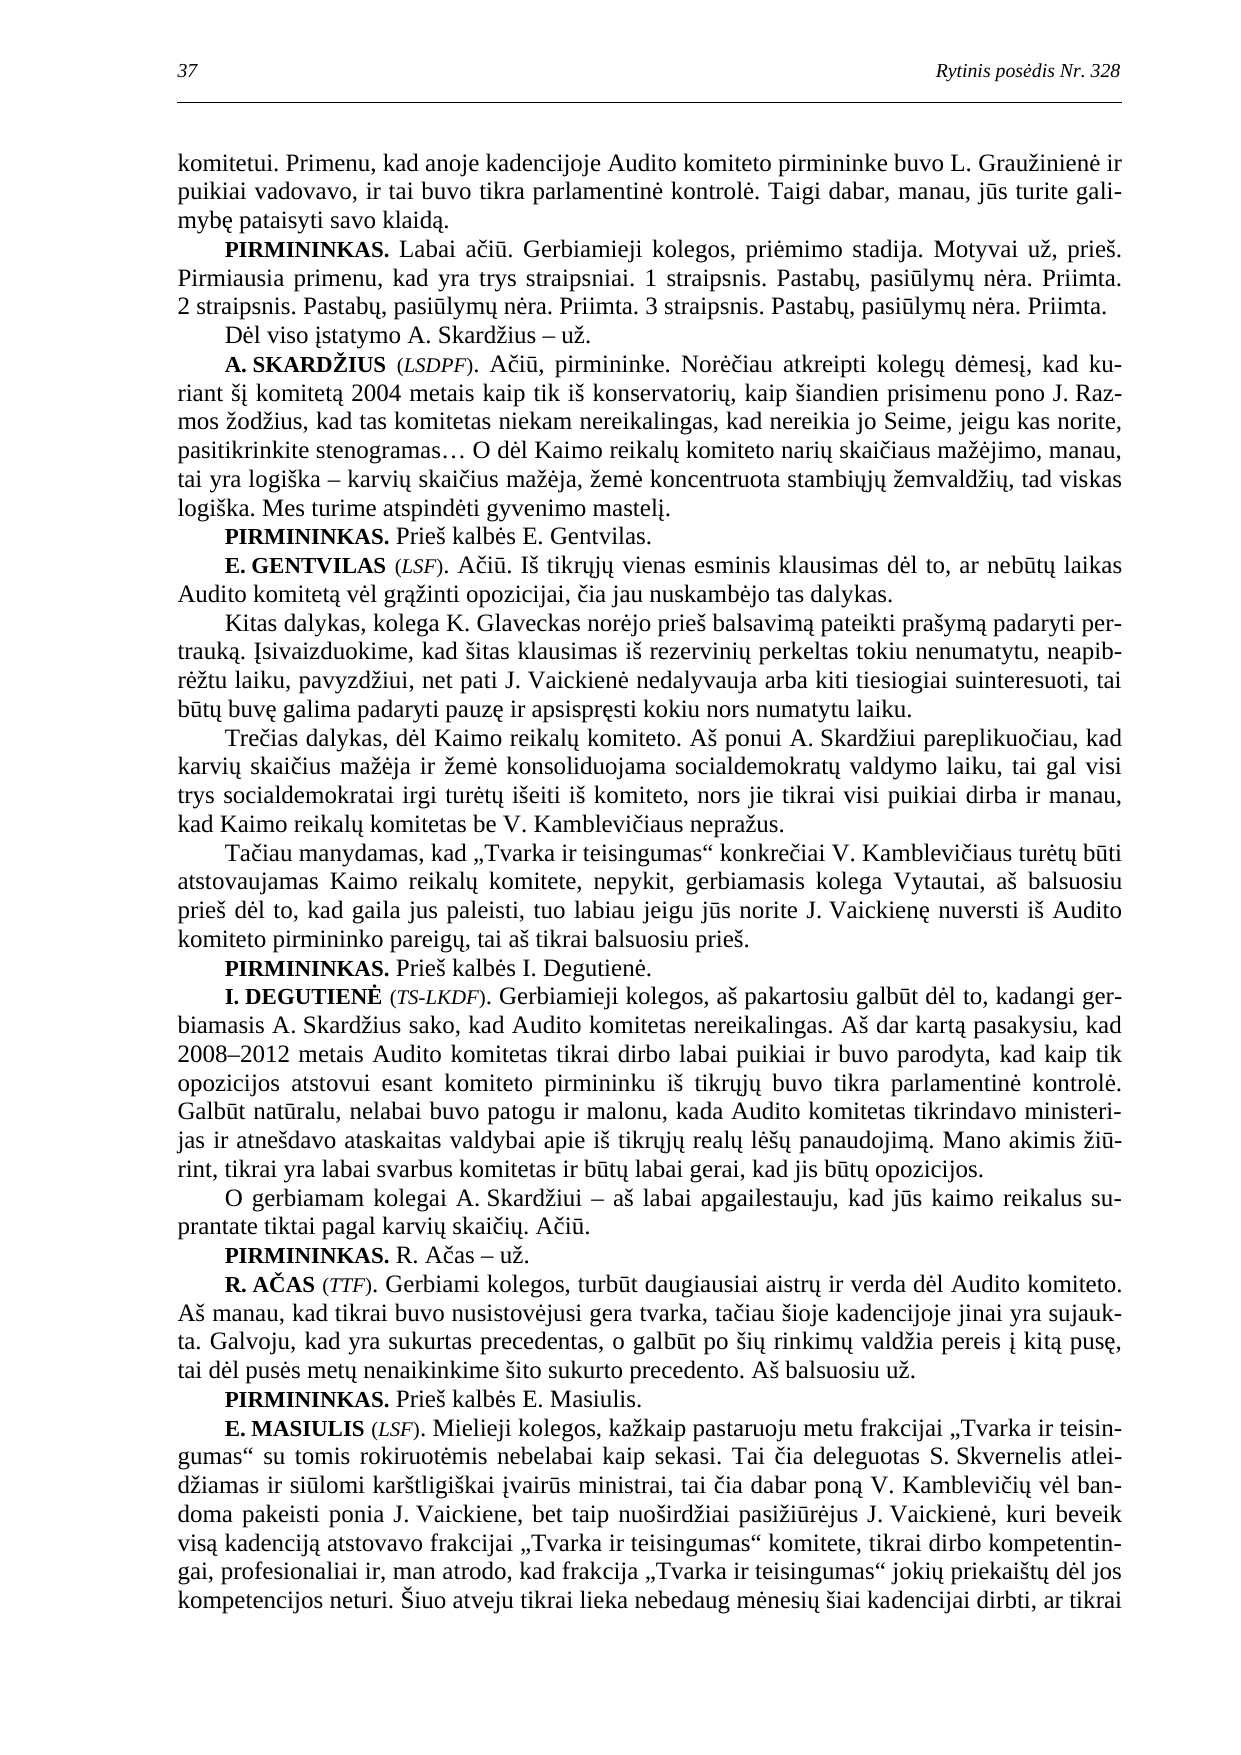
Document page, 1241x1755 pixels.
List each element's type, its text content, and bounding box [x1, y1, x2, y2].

text I. DEGUTIENĖ (TS-LKDF). Ger­bia­mie­ji ko­le­gos, aš pa­kar­to­siu gal­būt dėl to, ka­dan­gi ger­bia­ma­sis A. Skar­džius sa­ko, kad Au­di­to ko­mi­te­tas ne­rei­ka­lin­gas. Aš dar kar­tą pa­sa­ky­siu, kad 2008–2012 me­tais Au­di­to ko­mi­te­tas tik­rai dir­bo la­bai pui­kiai ir bu­vo pa­ro­dy­ta, kad kaip tik opo­zi­ci­jos at­sto­vui esant ko­mi­te­to pir­mi­nin­ku iš tik­rų­jų bu­vo tik­ra par­la­men­ti­nė kon­tro­lė. Gal­būt na­tū­ra­lu, ne­la­bai bu­vo pa­to­gu ir ma­lo­nu, ka­da Au­di­to ko­mi­te­tas tik­rin­da­vo mi­nis­te­ri­jas ir at­neš­da­vo ata­skai­tas val­dy­bai apie iš tik­rų­jų re­a­lų lė­šų pa­nau­do­ji­mą. Ma­no aki­mis žiū­rint, tik­rai yra la­bai svar­bus ko­mi­te­tas ir bū­tų la­bai ge­rai, kad jis bū­tų opo­zi­ci­jos. [177, 981, 1122, 1183]
text A. SKARDŽIUS (LSDPF). Ačiū, pir­mi­nin­ke. No­rė­čiau at­kreip­ti ko­le­gų dė­me­sį, kad ku­riant šį ko­mi­te­tą 2004 me­tais kaip tik iš kon­ser­va­to­rių, kaip šian­dien pri­si­me­nu po­no J. Raz­mos žo­džius, kad tas ko­mi­te­tas nie­kam ne­rei­ka­lin­gas, kad ne­rei­kia jo Sei­me, jei­gu kas no­ri­te, pa­si­tik­rin­ki­te ste­nog­ra­mas… O dėl Kai­mo rei­ka­lų ko­mi­te­to na­rių skai­čiaus ma­žė­ji­mo, ma­nau, tai yra lo­giš­ka – kar­vių skai­čius ma­žė­ja, že­mė kon­cen­truo­ta stam­bių­jų žem­val­džių, tad vis­kas lo­giš­ka. Mes tu­ri­me at­spin­dė­ti gy­ve­ni­mo mas­te­lį. [177, 349, 1122, 521]
text O ger­bia­mam ko­le­gai A. Skar­džiui – aš la­bai ap­gai­les­tau­ju, kad jūs kai­mo rei­ka­lus su­pran­ta­te tik­tai pa­gal kar­vių skai­čių. Ačiū. [177, 1183, 1122, 1240]
text Ta­čiau ma­ny­da­mas, kad „Tvar­ka ir tei­sin­gu­mas“ kon­kre­čiai V. Kam­ble­vi­čiaus tu­rė­tų bū­ti at­sto­vau­ja­mas Kai­mo rei­ka­lų ko­mi­te­te, ne­py­kit, ger­bia­ma­sis ko­le­ga Vy­tau­tai, aš bal­suo­siu prieš dėl to, kad gai­la jus pa­leis­ti, tuo la­biau jei­gu jūs no­ri­te J. Vaic­kie­nę nu­vers­ti iš Au­di­to ko­mi­te­to pir­mi­nin­ko pa­rei­gų, tai aš tik­rai bal­suo­siu prieš. [177, 838, 1122, 953]
text Dėl vi­so įsta­ty­mo A. Skar­džius – už. [177, 320, 1122, 349]
text Tre­čias da­ly­kas, dėl Kai­mo rei­ka­lų ko­mi­te­to. Aš po­nui A. Skar­džiui pa­rep­li­kuo­čiau, kad kar­vių skai­čius ma­žė­ja ir že­mė kon­so­li­duo­ja­ma so­cial­de­mok­ra­tų val­dy­mo lai­ku, tai gal vi­si trys so­cial­de­mok­ra­tai ir­gi tu­rė­tų iš­ei­ti iš ko­mi­te­to, nors jie tik­rai vi­si pui­kiai dir­ba ir ma­nau, kad Kai­mo rei­ka­lų ko­mi­te­tas be V. Kam­ble­vi­čiaus ne­pra­žus. [177, 723, 1122, 838]
text PIRMININKAS. La­bai ačiū. Ger­bia­mie­ji ko­le­gos, pri­ėmi­mo sta­di­ja. Mo­ty­vai už, prieš. Pir­miau­sia pri­me­nu, kad yra trys straips­niai. 1 straips­nis. Pa­sta­bų, pa­siū­ly­mų nė­ra. Pri­im­ta. 2 straips­nis. Pa­sta­bų, pa­siū­ly­mų nė­ra. Pri­im­ta. 3 straips­nis. Pa­sta­bų, pa­siū­ly­mų nė­ra. Pri­im­ta. [177, 234, 1122, 320]
text E. MASIULIS (LSF). Mie­lie­ji ko­le­gos, kaž­kaip pas­ta­ruo­ju me­tu frak­ci­jai „Tvar­ka ir tei­sin­gu­mas“ su to­mis ro­ki­ruo­tė­mis ne­be­la­bai kaip se­ka­si. Tai čia de­le­guo­tas S. Skver­ne­lis at­lei­džia­mas ir siū­lo­mi karšt­li­giš­kai įvai­rūs mi­nist­rai, tai čia da­bar po­ną V. Kam­ble­vi­čių vėl ban­do­ma pa­keis­ti po­nia J. Vaic­kie­ne, bet taip nuo­šir­džiai pa­si­žiū­rė­jus J. Vaic­kie­nė, ku­ri be­veik vi­są ka­den­ci­ją at­sto­va­vo frak­ci­jai „Tvar­ka ir tei­sin­gu­mas“ ko­mi­te­te, tik­rai dir­bo kom­pe­ten­tin­gai, pro­fe­sio­na­liai ir, man at­ro­do, kad frak­ci­ja „Tvar­ka ir tei­sin­gu­mas“ jo­kių prie­kaiš­tų dėl jos kom­pe­ten­ci­jos ne­tu­ri. Šiuo at­ve­ju tik­rai lie­ka ne­be­daug mė­ne­sių šiai ka­den­ci­jai dirb­ti, ar tik­rai [177, 1413, 1122, 1614]
text PIRMININKAS. R. Ačas – už. [177, 1240, 1122, 1269]
text Ki­tas da­ly­kas, ko­le­ga K. Gla­vec­kas no­rė­jo prieš bal­sa­vi­mą pa­teik­ti pra­šy­mą pa­da­ry­ti per­trau­ką. Įsi­vaiz­duo­ki­me, kad ši­tas klau­si­mas iš re­zer­vi­nių per­kel­tas to­kiu ne­nu­ma­ty­tu, ne­apib­rėž­tu lai­ku, pa­vyz­džiui, net pa­ti J. Vaic­kie­nė ne­da­ly­vau­ja ar­ba ki­ti tie­sio­giai su­in­te­re­suo­ti, tai bū­tų bu­vę ga­li­ma pa­da­ry­ti pau­zę ir ap­si­spręs­ti ko­kiu nors nu­ma­ty­tu lai­ku. [177, 608, 1122, 723]
text E. GENTVILAS (LSF). Ačiū. Iš tik­rų­jų vie­nas es­mi­nis klau­si­mas dėl to, ar ne­bū­tų lai­kas Au­di­to ko­mi­te­tą vėl grą­žin­ti opo­zi­ci­jai, čia jau nu­skam­bė­jo tas da­ly­kas. [177, 550, 1122, 608]
text PIRMININKAS. Prieš kal­bės I. De­gu­tie­nė. [177, 953, 1122, 981]
text R. AČAS (TTF). Ger­bia­mi ko­le­gos, tur­būt dau­giau­siai aist­rų ir ver­da dėl Au­di­to ko­mi­te­to. Aš ma­nau, kad tik­rai bu­vo nu­si­sto­vė­ju­si ge­ra tvar­ka, ta­čiau šio­je ka­den­ci­jo­je ji­nai yra su­jauk­ta. Gal­vo­ju, kad yra su­kur­tas pre­ce­den­tas, o gal­būt po šių rin­ki­mų val­džia per­eis į ki­tą pu­sę, tai dėl pu­sės me­tų ne­nai­kin­ki­me ši­to su­kur­to pre­ce­den­to. Aš bal­suo­siu už. [177, 1269, 1122, 1384]
text PIRMININKAS. Prieš kal­bės E. Gent­vi­las. [177, 521, 1122, 550]
text PIRMININKAS. Prieš kal­bės E. Ma­siu­lis. [177, 1384, 1122, 1413]
text ko­mi­te­tui. Pri­me­nu, kad ano­je ka­den­ci­jo­je Au­di­to ko­mi­te­to pir­mi­nin­ke bu­vo L. Grau­ži­nie­nė ir pui­kiai va­do­va­vo, ir tai bu­vo tik­ra par­la­men­ti­nė kon­tro­lė. Tai­gi da­bar, ma­nau, jūs tu­ri­te ga­li­my­bę pa­tai­sy­ti sa­vo klai­dą. [177, 148, 1122, 234]
